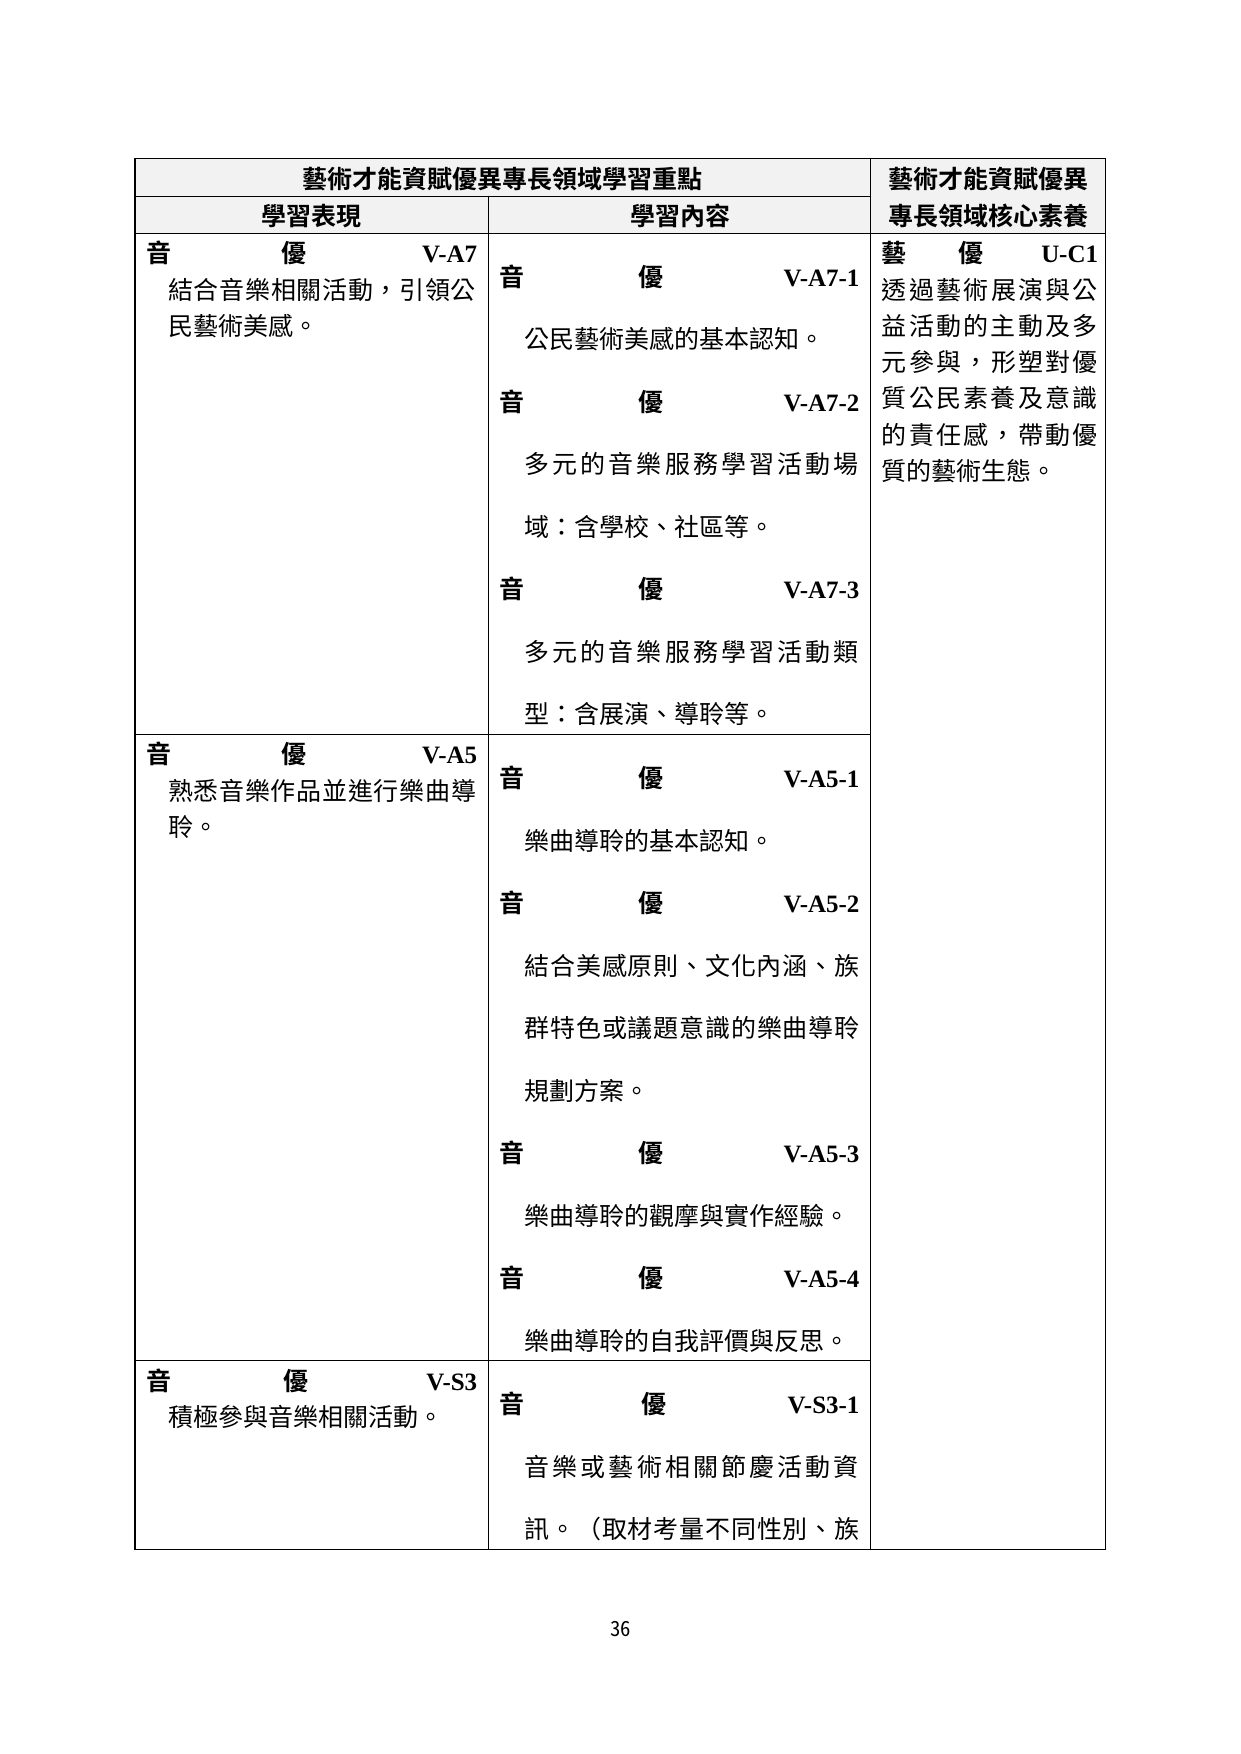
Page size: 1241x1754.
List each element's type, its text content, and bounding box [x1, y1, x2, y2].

table_cell 音優V-A5 熟悉音樂作品並進行樂曲導聆。 [136, 735, 488, 1360]
table_cell 音優V-A5-1 樂曲導聆的基本認知。 音優V-A5-2 結合美感原則、文化內涵、族群特色或議題意識的樂曲導聆規劃方案。 音優V-A5-3 樂曲導聆的觀摩與實作經驗。 音優V-A5-4 樂曲導聆的自我評價與反思。 [489, 735, 870, 1360]
table_header 藝術才能資賦優異專長領域學習重點 [136, 159, 870, 196]
table_cell 藝優U-C1 透過藝術展演與公益活動的主動及多元參與，形塑對優質公民素養及意識的責任感，帶動優質的藝術生態。 [871, 234, 1105, 1548]
table_header 藝術才能資賦優異專長領域核心素養 [871, 159, 1105, 233]
table_cell 學習內容 [489, 197, 870, 233]
table_cell 學習表現 [136, 197, 488, 233]
table_cell 音優V-A7-1 公民藝術美感的基本認知。 音優V-A7-2 多元的音樂服務學習活動場域：含學校、社區等。 音優V-A7-3 多元的音樂服務學習活動類型：含展演、導聆等。 [489, 234, 870, 734]
table_cell 音優V-A7 結合音樂相關活動，引領公民藝術美感。 [136, 234, 488, 734]
table_cell 音優V-S3 積極參與音樂相關活動。 [136, 1361, 488, 1548]
table_cell 音優V-S3-1 音樂或藝術相關節慶活動資訊。（取材考量不同性別、族 [489, 1361, 870, 1548]
